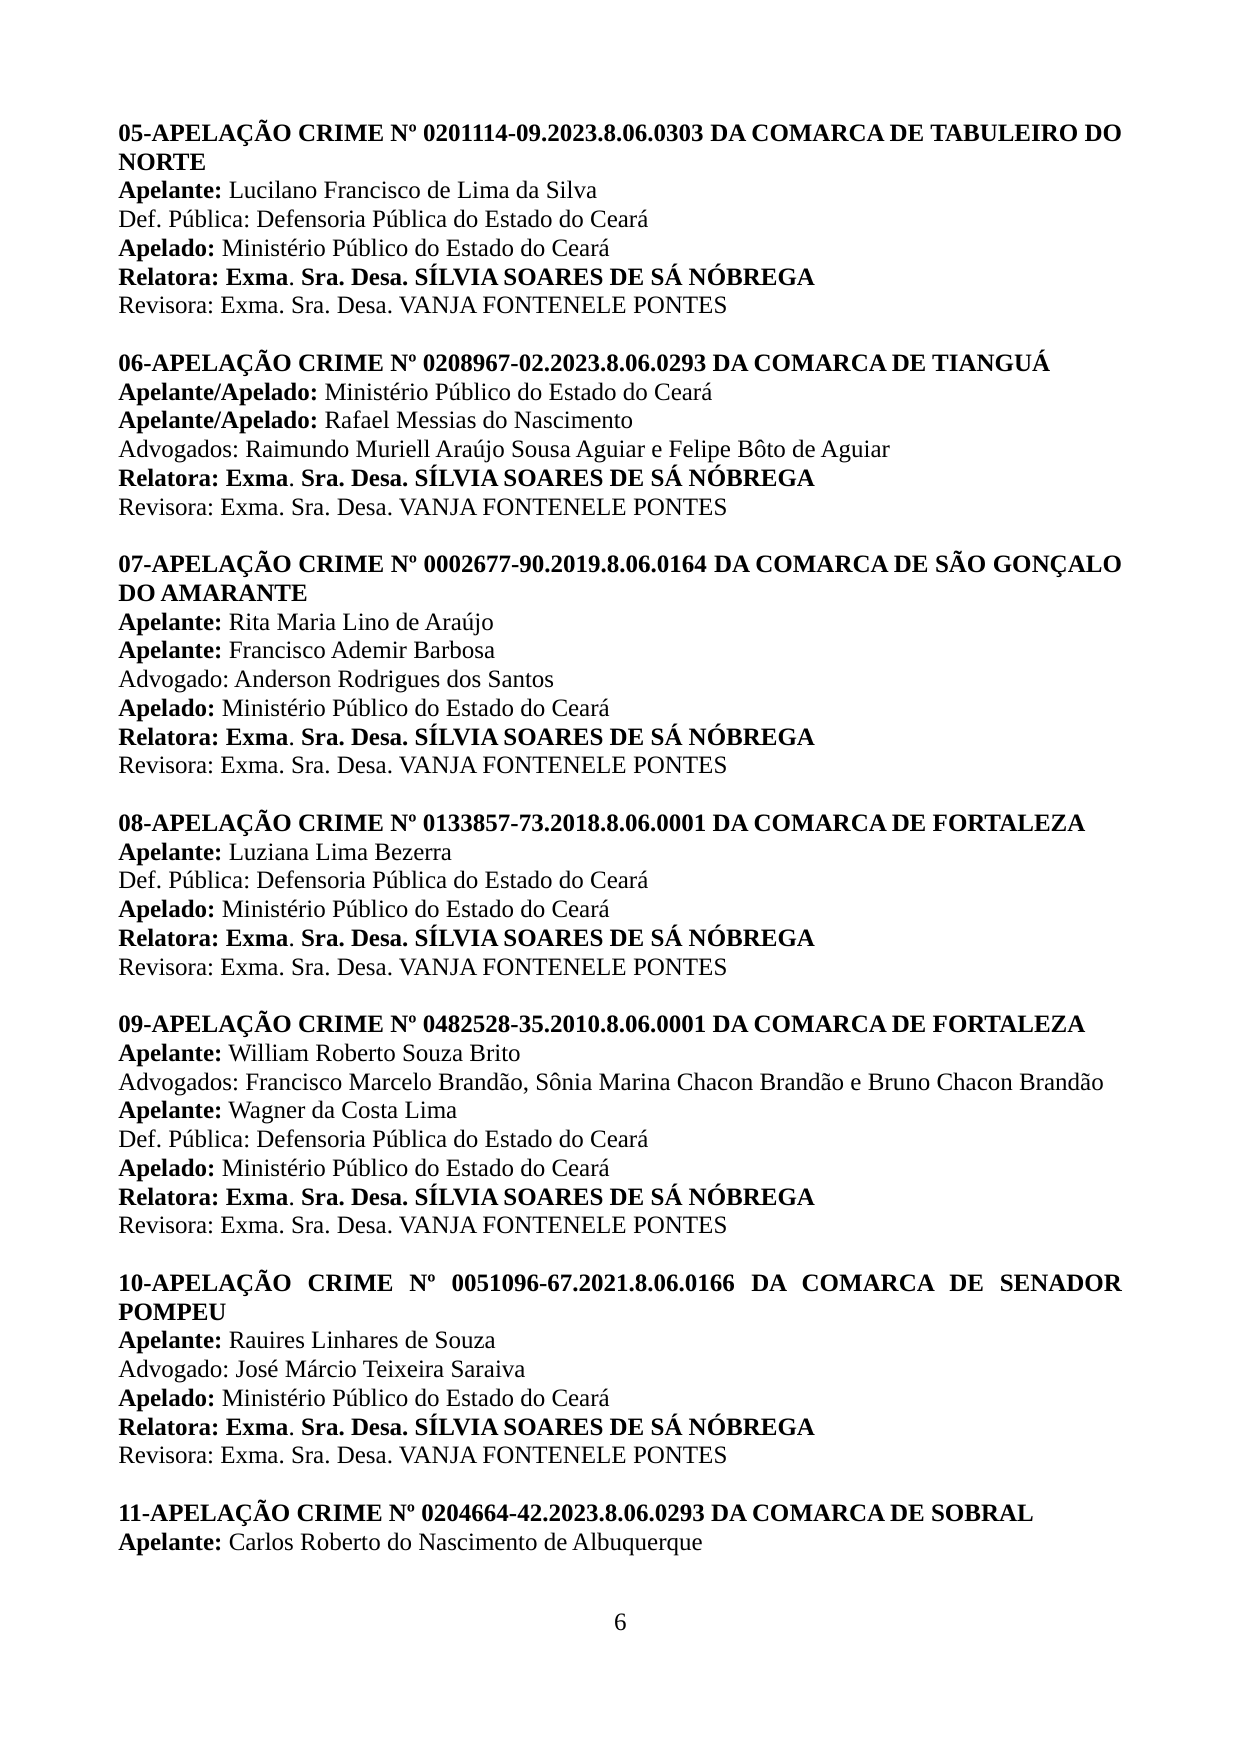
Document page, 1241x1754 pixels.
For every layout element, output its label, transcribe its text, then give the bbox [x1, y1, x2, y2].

text Apelante: Wagner da Costa Lima [118, 1096, 1122, 1124]
text Relatora: Exma. Sra. Desa. SÍLVIA SOARES DE SÁ NÓBREGA [118, 1412, 1122, 1441]
text Revisora: Exma. Sra. Desa. VANJA FONTENELE PONTES [118, 1211, 1122, 1239]
text Apelante/Apelado: Rafael Messias do Nascimento [118, 406, 1122, 434]
text Def. Pública: Defensoria Pública do Estado do Ceará [118, 204, 1122, 233]
text Relatora: Exma. Sra. Desa. SÍLVIA SOARES DE SÁ NÓBREGA [118, 722, 1122, 751]
text Revisora: Exma. Sra. Desa. VANJA FONTENELE PONTES [118, 1441, 1122, 1469]
text Apelado: Ministério Público do Estado do Ceará [118, 693, 1122, 722]
text Advogados: Francisco Marcelo Brandão, Sônia Marina Chacon Brandão e Bruno Chacon Brandão [118, 1067, 1122, 1096]
text Apelante: William Roberto Souza Brito [118, 1038, 1122, 1067]
text 08-APELAÇÃO CRIME Nº 0133857-73.2018.8.06.0001 DA COMARCA DE FORTALEZA [118, 808, 1122, 837]
text 09-APELAÇÃO CRIME Nº 0482528-35.2010.8.06.0001 DA COMARCA DE FORTALEZA [118, 1009, 1122, 1038]
text Advogado: Anderson Rodrigues dos Santos [118, 664, 1122, 693]
text Revisora: Exma. Sra. Desa. VANJA FONTENELE PONTES [118, 952, 1122, 981]
text Apelante/Apelado: Ministério Público do Estado do Ceará [118, 377, 1122, 406]
text 10-APELAÇÃO CRIME Nº 0051096-67.2021.8.06.0166 DA COMARCA DE SENADOR POMPEU [118, 1268, 1122, 1326]
text Apelado: Ministério Público do Estado do Ceará [118, 233, 1122, 262]
text Advogados: Raimundo Muriell Araújo Sousa Aguiar e Felipe Bôto de Aguiar [118, 434, 1122, 463]
text Apelante: Rita Maria Lino de Araújo [118, 607, 1122, 636]
text Apelante: Luziana Lima Bezerra [118, 837, 1122, 866]
text Revisora: Exma. Sra. Desa. VANJA FONTENELE PONTES [118, 492, 1122, 521]
text Apelado: Ministério Público do Estado do Ceará [118, 1153, 1122, 1182]
text Revisora: Exma. Sra. Desa. VANJA FONTENELE PONTES [118, 751, 1122, 779]
text Relatora: Exma. Sra. Desa. SÍLVIA SOARES DE SÁ NÓBREGA [118, 1182, 1122, 1211]
text Relatora: Exma. Sra. Desa. SÍLVIA SOARES DE SÁ NÓBREGA [118, 923, 1122, 952]
text Relatora: Exma. Sra. Desa. SÍLVIA SOARES DE SÁ NÓBREGA [118, 262, 1122, 291]
text 06-APELAÇÃO CRIME Nº 0208967-02.2023.8.06.0293 DA COMARCA DE TIANGUÁ [118, 348, 1122, 377]
text Apelante: Lucilano Francisco de Lima da Silva [118, 176, 1122, 204]
text 05-APELAÇÃO CRIME Nº 0201114-09.2023.8.06.0303 DA COMARCA DE TABULEIRO DO NORTE [118, 118, 1122, 176]
text Apelado: Ministério Público do Estado do Ceará [118, 1383, 1122, 1412]
text Def. Pública: Defensoria Pública do Estado do Ceará [118, 1124, 1122, 1153]
text 07-APELAÇÃO CRIME Nº 0002677-90.2019.8.06.0164 DA COMARCA DE SÃO GONÇALO DO AMARANTE [118, 549, 1122, 607]
text Advogado: José Márcio Teixeira Saraiva [118, 1354, 1122, 1383]
text Apelante: Francisco Ademir Barbosa [118, 636, 1122, 664]
text Def. Pública: Defensoria Pública do Estado do Ceará [118, 866, 1122, 894]
text Apelante: Rauires Linhares de Souza [118, 1326, 1122, 1354]
text Apelado: Ministério Público do Estado do Ceará [118, 894, 1122, 923]
text Apelante: Carlos Roberto do Nascimento de Albuquerque [118, 1527, 1122, 1556]
text 11-APELAÇÃO CRIME Nº 0204664-42.2023.8.06.0293 DA COMARCA DE SOBRAL [118, 1498, 1122, 1527]
text Relatora: Exma. Sra. Desa. SÍLVIA SOARES DE SÁ NÓBREGA [118, 463, 1122, 492]
text Revisora: Exma. Sra. Desa. VANJA FONTENELE PONTES [118, 291, 1122, 319]
